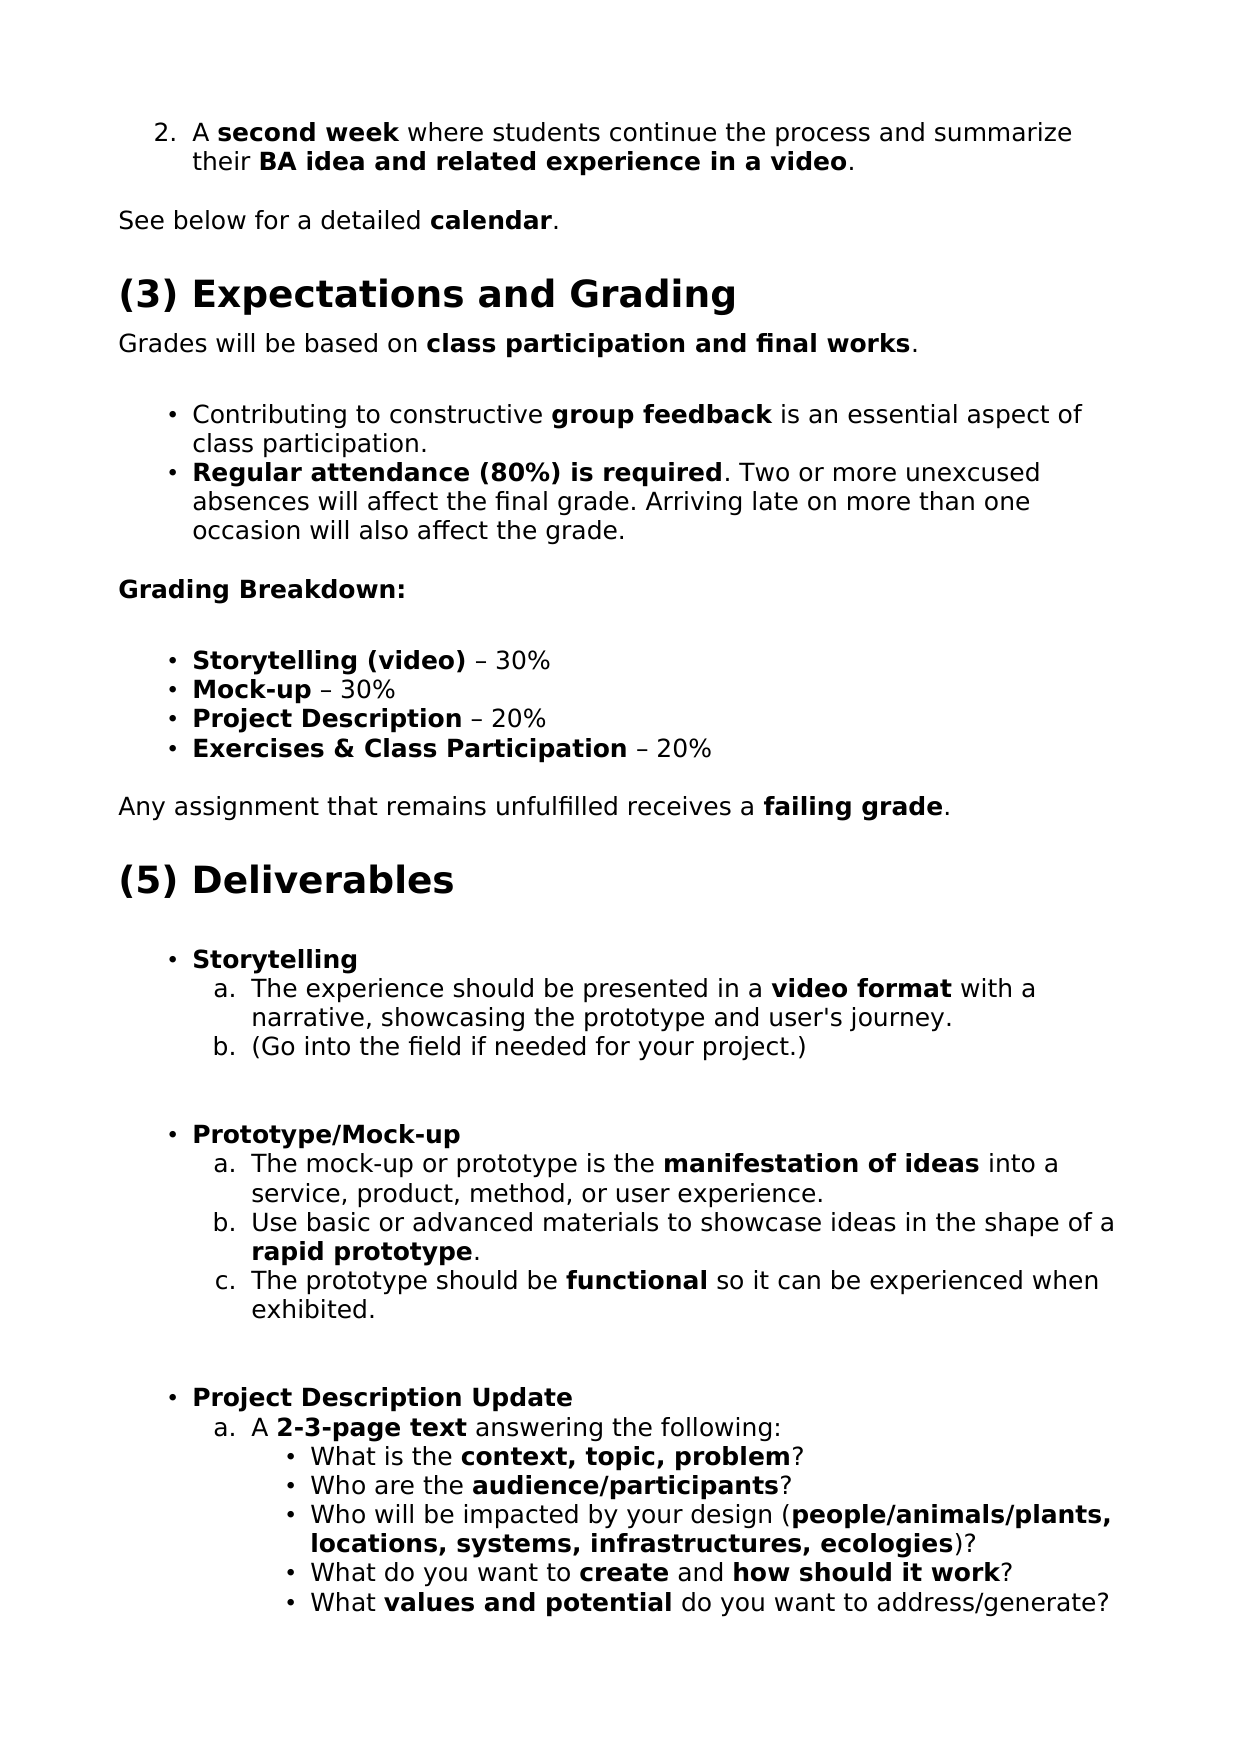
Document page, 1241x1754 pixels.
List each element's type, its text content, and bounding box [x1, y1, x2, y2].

text Grades will be based on class participation and final works. [118, 329, 1122, 358]
subtitle (3) Expectations and Grading [118, 273, 1122, 316]
list A second week where students continue the process and summarize their BA idea and related experience in a video. [177, 118, 1122, 176]
list Project Description Update [177, 1383, 1122, 1413]
list Prototype/Mock-up [177, 1120, 1122, 1149]
list Who are the audience/participants? [295, 1471, 1122, 1500]
subtitle (5) Deliverables [118, 859, 1122, 903]
list Use basic or advanced materials to showcase ideas in the shape of a rapid prototype. [236, 1208, 1122, 1266]
list (Go into the field if needed for your project.) [236, 1032, 1122, 1061]
text Grading Breakdown: [118, 575, 1122, 604]
list What do you want to create and how should it work? [295, 1558, 1122, 1588]
list Project Description – 20% [177, 705, 1122, 734]
list What is the context, topic, problem? [295, 1442, 1122, 1471]
list Contributing to constructive group feedback is an essential aspect of class participation. [177, 400, 1122, 458]
list A 2-3-page text answering the following: [236, 1413, 1122, 1442]
list Who will be impacted by your design (people/animals/plants, locations, systems, infrastructures, ecologies)? [295, 1500, 1122, 1558]
list The experience should be presented in a video format with a narrative, showcasing the prototype and user's journey. [236, 974, 1122, 1032]
list What values and potential do you want to address/generate? [295, 1588, 1122, 1617]
list Regular attendance (80%) is required. Two or more unexcused absences will affect the final grade. Arriving late on more than one occasion will also affect the grade. [177, 458, 1122, 546]
text See below for a detailed calendar. [118, 206, 1122, 235]
text Any assignment that remains unfulfilled receives a failing grade. [118, 792, 1122, 822]
list The prototype should be functional so it can be experienced when exhibited. [236, 1266, 1122, 1324]
list Storytelling (video) – 30% [177, 646, 1122, 676]
list Storytelling [177, 945, 1122, 974]
list Mock-up – 30% [177, 676, 1122, 705]
list Exercises & Class Participation – 20% [177, 734, 1122, 763]
list The mock-up or prototype is the manifestation of ideas into a service, product, method, or user experience. [236, 1149, 1122, 1208]
